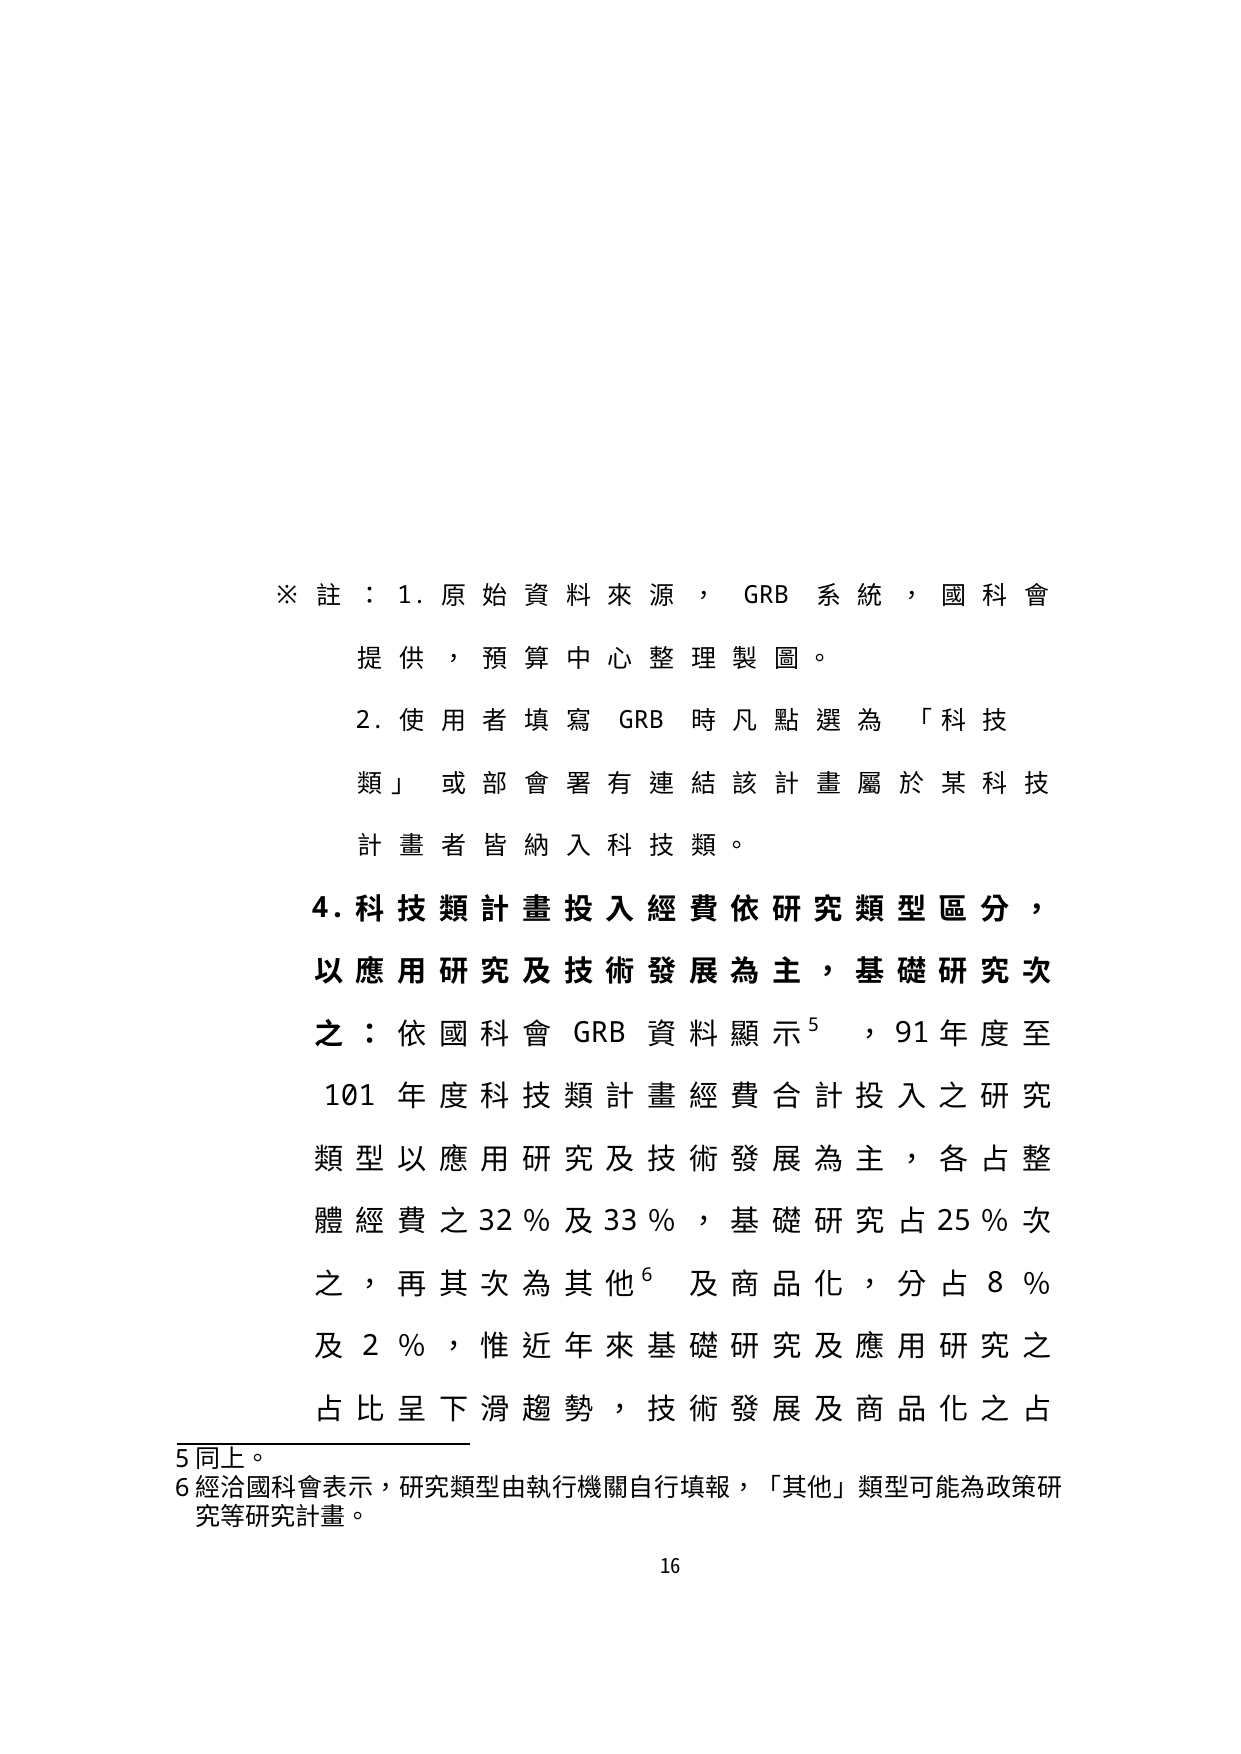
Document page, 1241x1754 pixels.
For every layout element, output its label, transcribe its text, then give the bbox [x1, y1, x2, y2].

text ※註：1.原始資料來源，GRB系統，國科會提供，預算中心整理製圖。 [241, 552, 1058, 677]
text 同上。 [174, 1444, 1063, 1473]
text 2.使用者填寫GRB時凡點選為「科技類」或部會署有連結該計畫屬於某科技計畫者皆納入科技類。 [317, 677, 1058, 865]
text 4.科技類計畫投入經費依研究類型區分，以應用研究及技術發展為主，基礎研究次之：依國科會GRB資料顯示，91年度至101年度科技類計畫經費合計投入之研究類型以應用研究及技術發展為主，各占整體經費之32％及33％，基礎研究占25％次之，再其次為其他及商品化，分占8％及2％，惟近年來基礎研究及應用研究之占比呈下滑趨勢，技術發展及商品化之占 [271, 865, 1058, 1427]
text 經洽國科會表示，研究類型由執行機關自行填報，「其他」類型可能為政策研究等研究計畫。 [174, 1473, 1063, 1532]
